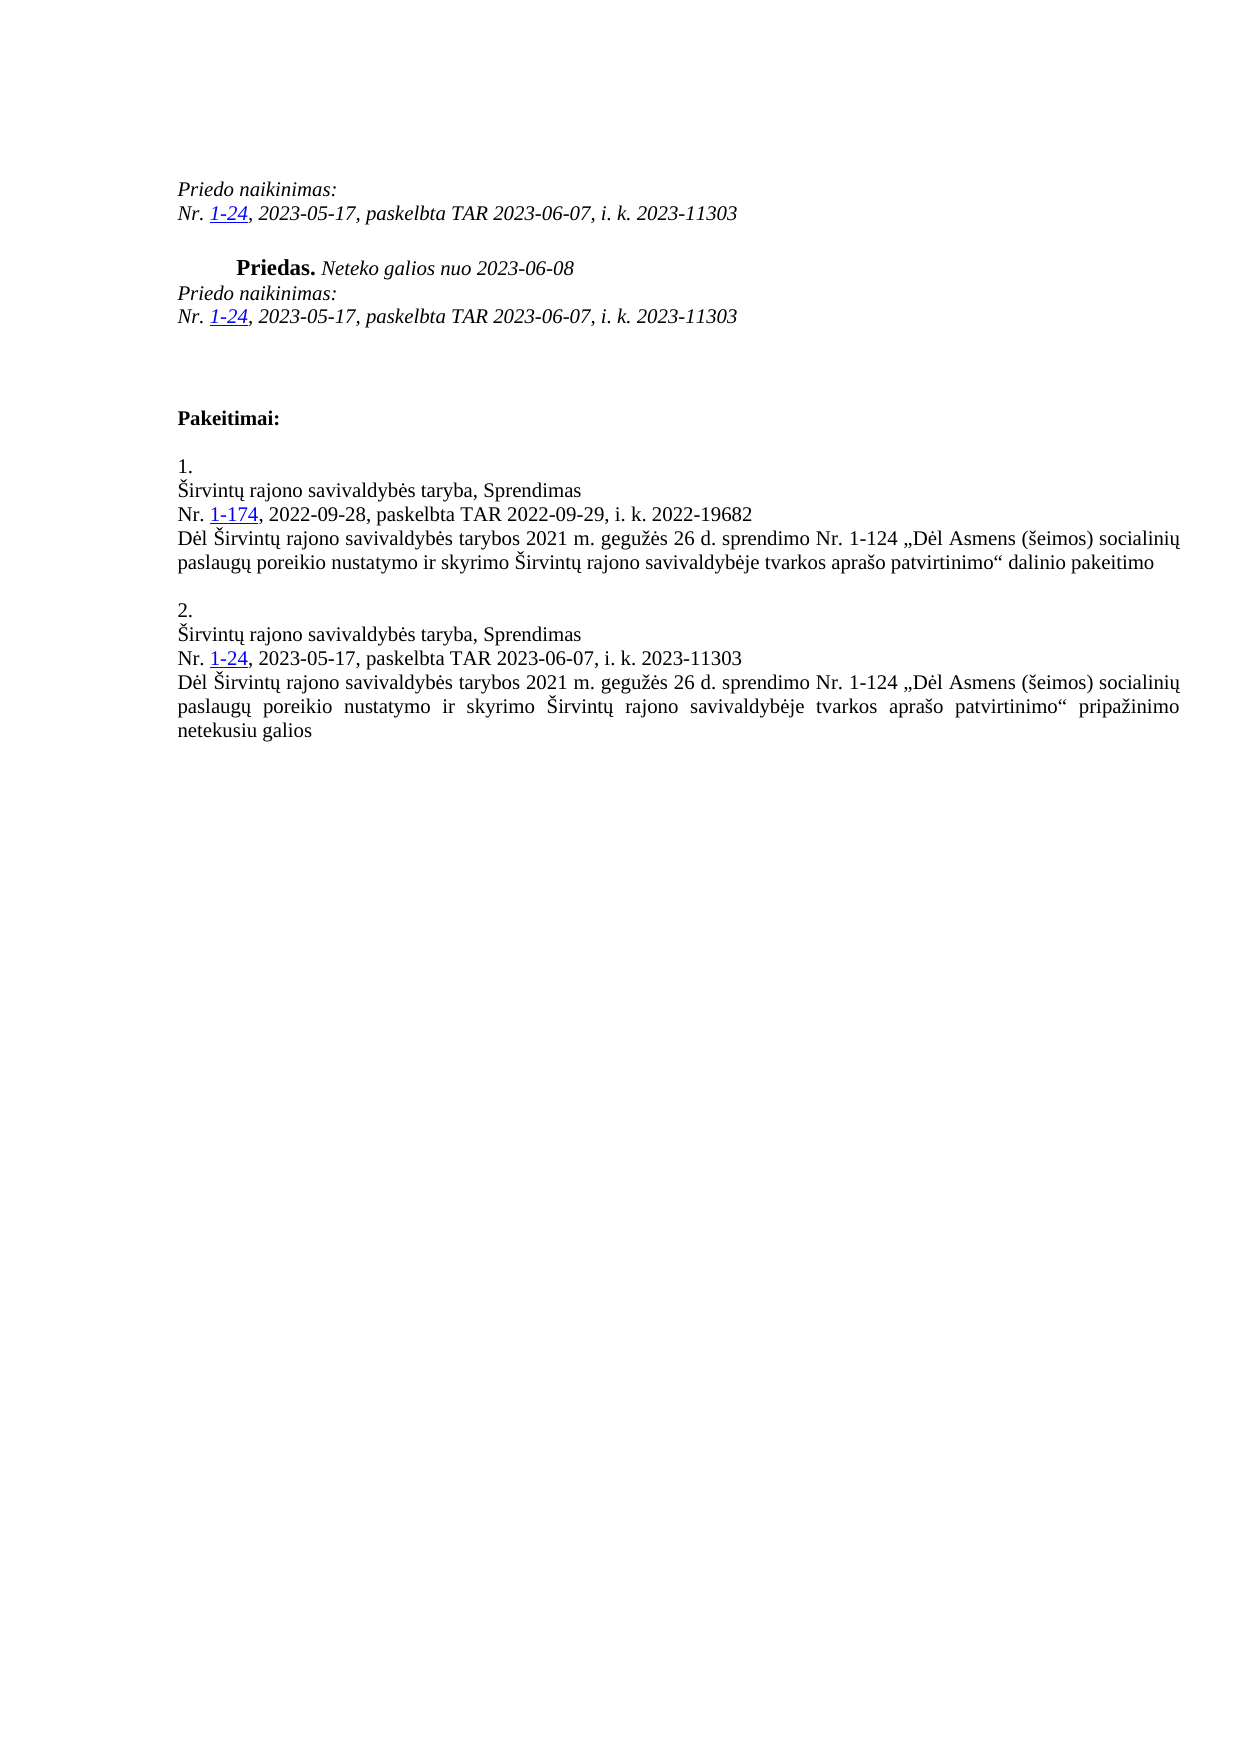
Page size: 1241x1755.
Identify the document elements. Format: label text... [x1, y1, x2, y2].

text Nr. 1-24, 2023-05-17, paskelbta TAR 2023-06-07, i. k. 2023-11303 [177, 201, 1181, 225]
text Nr. 1-24, 2023-05-17, paskelbta TAR 2023-06-07, i. k. 2023-11303 [177, 304, 1181, 328]
text Širvintų rajono savivaldybės taryba, Sprendimas [177, 478, 1181, 502]
text Priedo naikinimas: [177, 177, 1181, 201]
text Dėl Širvintų rajono savivaldybės tarybos 2021 m. gegužės 26 d. sprendimo Nr. 1-124 „Dėl Asmens (šeimos) socialinių paslaugų poreikio nustatymo ir skyrimo Širvintų rajono savivaldybėje tvarkos aprašo patvirtinimo“ pripažinimo netekusiu galios [177, 670, 1181, 742]
text 1. [177, 453, 1181, 478]
text Širvintų rajono savivaldybės taryba, Sprendimas [177, 622, 1181, 646]
text Priedo naikinimas: [177, 280, 1181, 304]
text Pakeitimai: [177, 405, 1181, 429]
text Priedas. Neteko galios nuo 2023-06-08 [177, 254, 1181, 280]
text Dėl Širvintų rajono savivaldybės tarybos 2021 m. gegužės 26 d. sprendimo Nr. 1-124 „Dėl Asmens (šeimos) socialinių paslaugų poreikio nustatymo ir skyrimo Širvintų rajono savivaldybėje tvarkos aprašo patvirtinimo“ dalinio pakeitimo [177, 526, 1181, 574]
text 2. [177, 598, 1181, 622]
text Nr. 1-174, 2022-09-28, paskelbta TAR 2022-09-29, i. k. 2022-19682 [177, 502, 1181, 526]
text Nr. 1-24, 2023-05-17, paskelbta TAR 2023-06-07, i. k. 2023-11303 [177, 646, 1181, 670]
